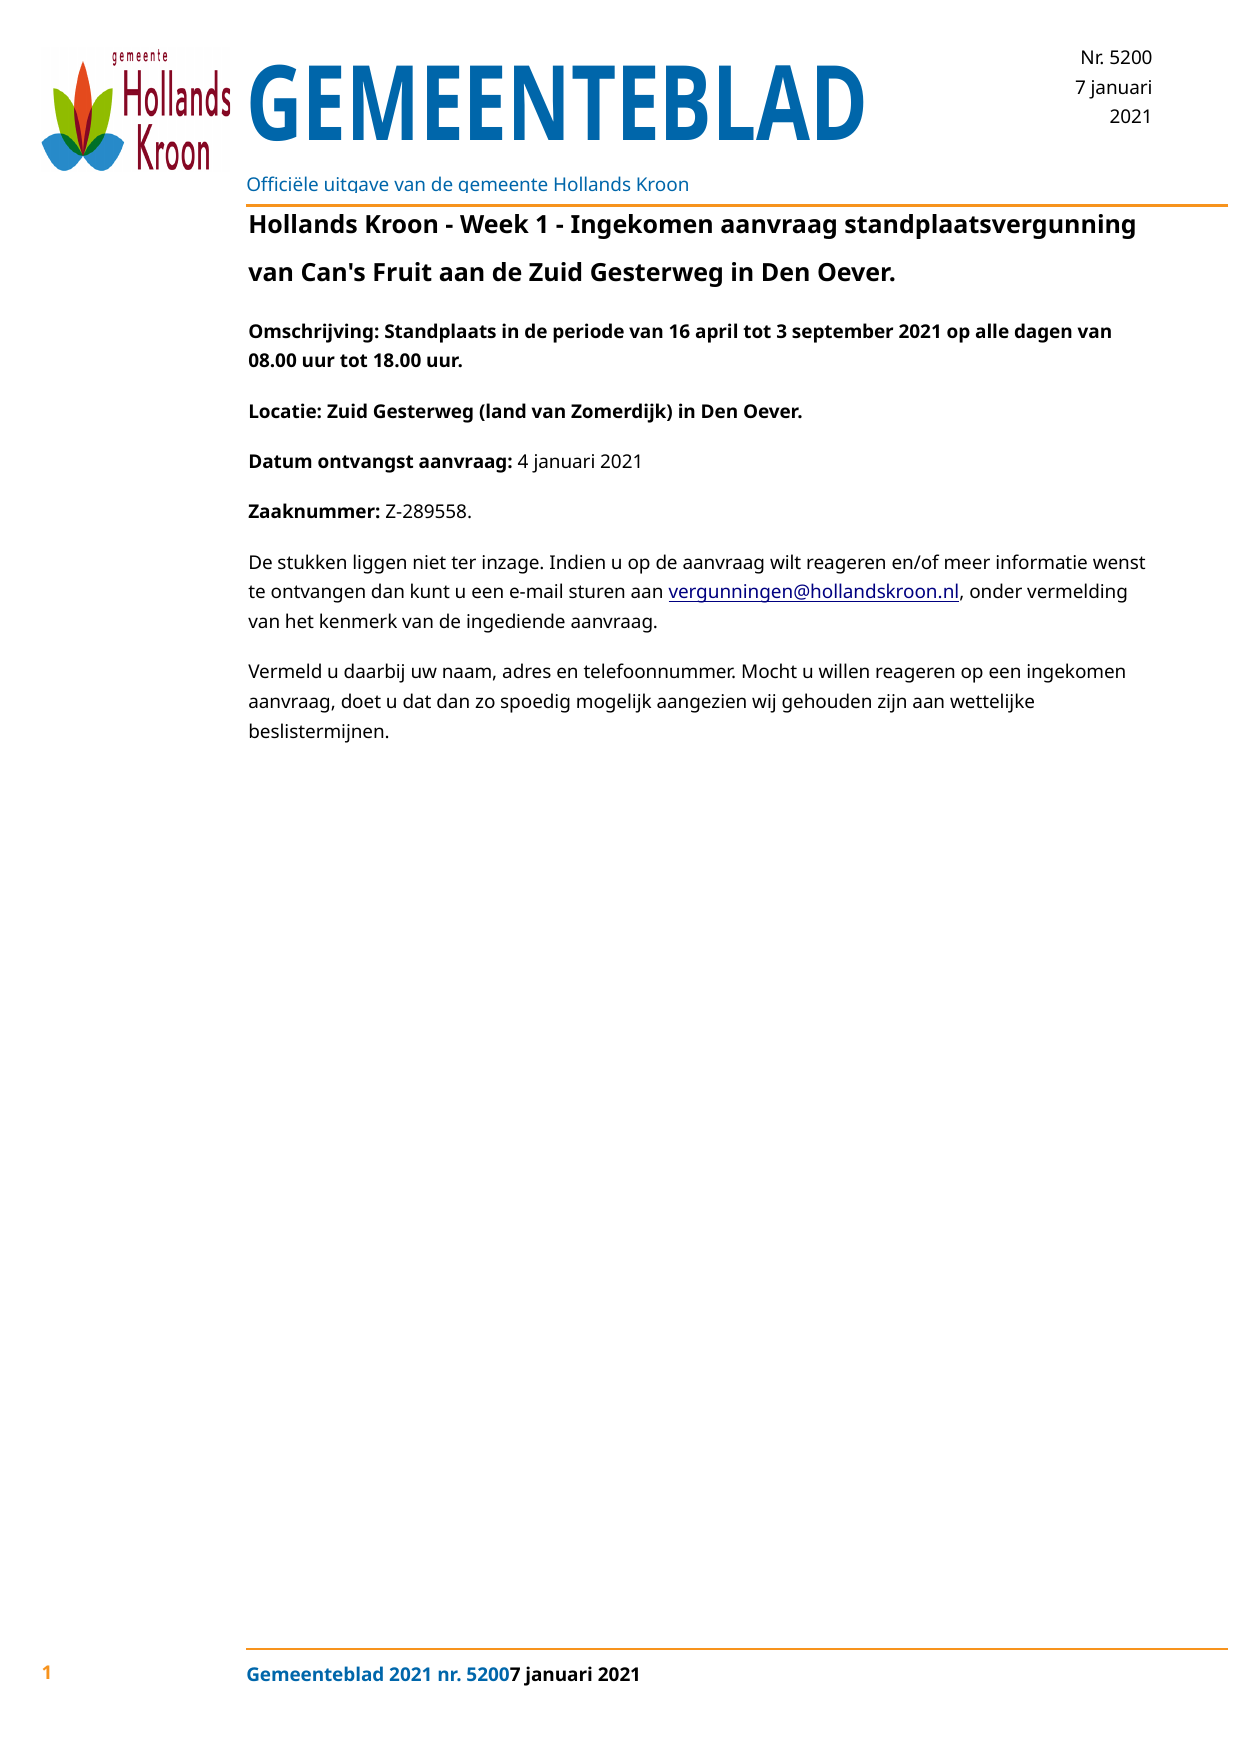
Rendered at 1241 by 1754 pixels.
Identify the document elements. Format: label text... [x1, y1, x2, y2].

text Datum ontvangst aanvraag: 4 januari 2021 [248, 448, 1152, 474]
text Omschrijving: Standplaats in de periode van 16 april tot 3 september 2021 op alle dagen van 08.00 uur tot 18.00 uur. [248, 318, 1152, 373]
text Vermeld u daarbij uw naam, adres en telefoonnummer. Mocht u willen reageren op een ingekomen aanvraag, doet u dat dan zo spoedig mogelijk aangezien wij gehouden zijn aan wettelijke beslistermijnen. [248, 659, 1152, 744]
text De stukken liggen niet ter inzage. Indien u op de aanvraag wilt reageren en/of meer informatie wenst te ontvangen dan kunt u een e-mail sturen aan vergunningen@hollandskroon.nl, onder vermelding van het kenmerk van de ingediende aanvraag. [248, 549, 1152, 634]
picture [41, 47, 231, 172]
text Hollands Kroon - Week 1 - Ingekomen aanvraag standplaatsvergunning van Can's Fruit aan de Zuid Gesterweg in Den Oever. [248, 207, 1152, 288]
text Zaaknummer: Z-289558. [248, 499, 1152, 524]
text Locatie: Zuid Gesterweg (land van Zomerdijk) in Den Oever. [248, 398, 1152, 424]
